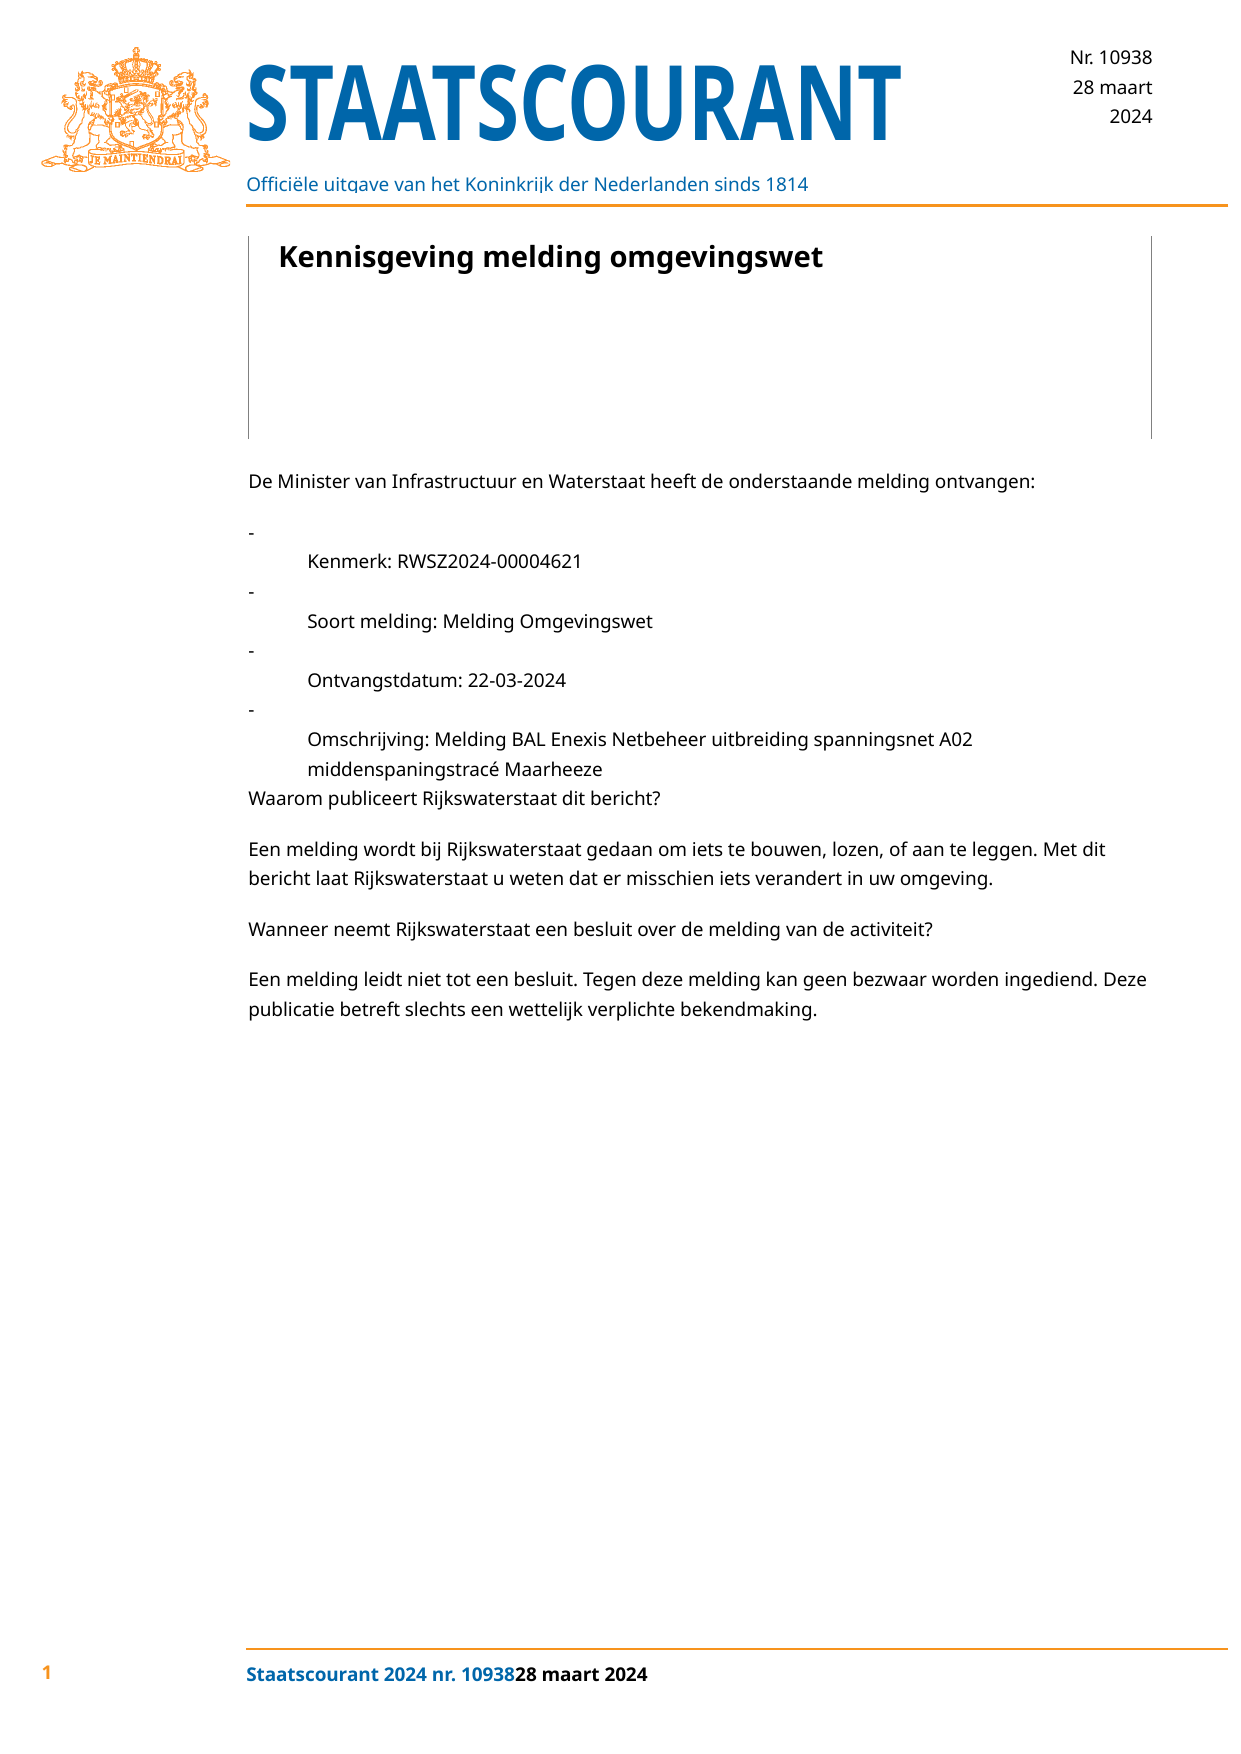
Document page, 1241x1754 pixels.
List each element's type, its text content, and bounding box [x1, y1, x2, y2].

text Een melding leidt niet tot een besluit. Tegen deze melding kan geen bezwaar worden ingediend. Deze publicatie betreft slechts een wettelijk verplichte bekendmaking. [248, 966, 1152, 1021]
list Soort melding: Melding Omgevingswet [248, 608, 1152, 633]
table_header [850, 236, 912, 413]
list Kenmerk: RWSZ2024-00004621 [248, 549, 1152, 574]
text Waarom publiceert Rijkswaterstaat dit bericht? [248, 785, 1152, 811]
text Wanneer neemt Rijkswaterstaat een besluit over de melding van de activiteit? [248, 916, 1152, 941]
table_header Kennisgeving melding omgevingswet [249, 236, 850, 439]
picture [912, 236, 1090, 414]
list Ontvangstdatum: 22-03-2024 [248, 667, 1152, 693]
table_header [1090, 236, 1151, 413]
text Een melding wordt bij Rijkswaterstaat gedaan om iets te bouwen, lozen, of aan te leggen. Met dit bericht laat Rijkswaterstaat u weten dat er misschien iets verandert in uw omgeving. [248, 836, 1152, 891]
picture [41, 47, 231, 172]
table_header [850, 414, 1151, 439]
text De Minister van Infrastructuur en Waterstaat heeft de onderstaande melding ontvangen: [248, 469, 1152, 494]
list Omschrijving: Melding BAL Enexis Netbeheer uitbreiding spanningsnet A02 middenspaningstracé Maarheeze [248, 726, 1152, 781]
